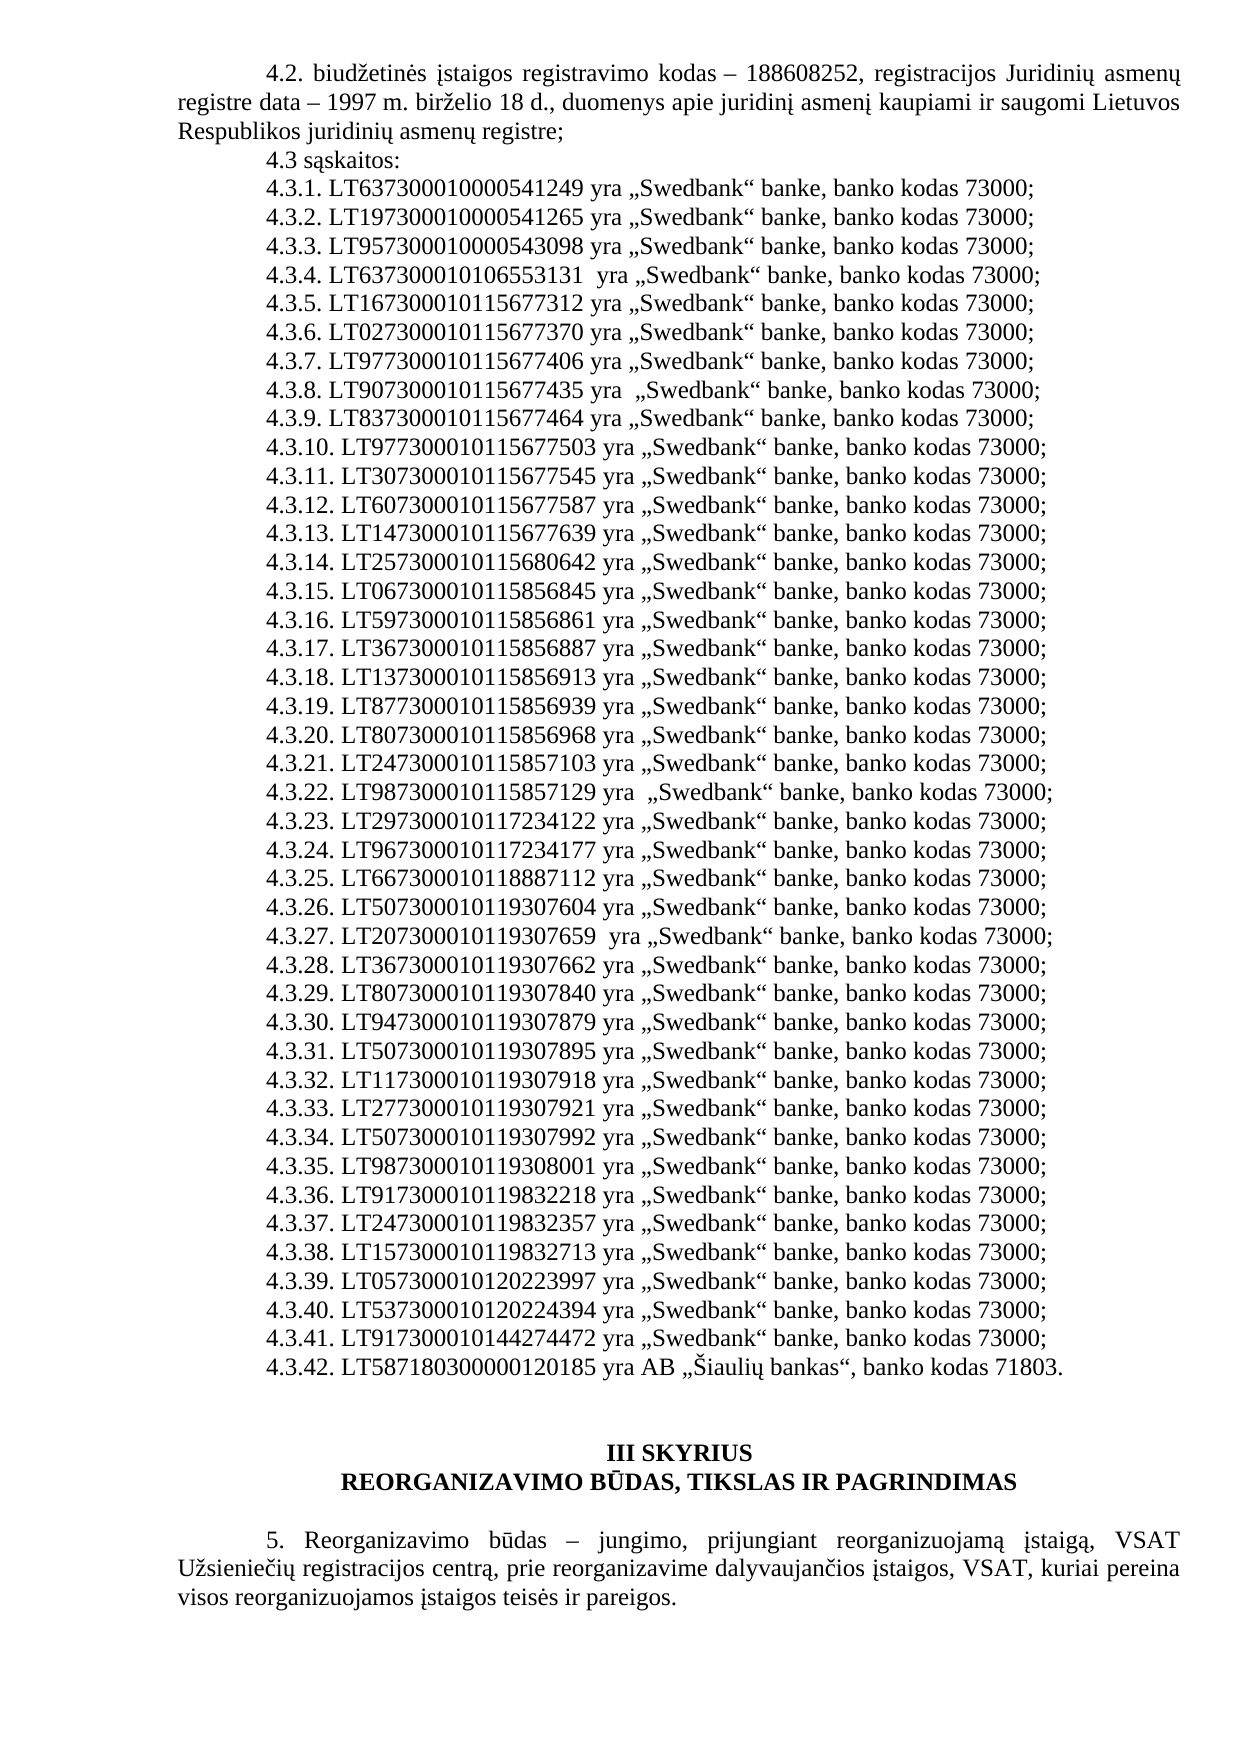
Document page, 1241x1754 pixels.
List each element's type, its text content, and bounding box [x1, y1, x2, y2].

text 4.3.12. LT607300010115677587 yra „Swedbank“ banke, banko kodas 73000; [177, 490, 1181, 518]
text 4.3.38. LT157300010119832713 yra „Swedbank“ banke, banko kodas 73000; [177, 1237, 1181, 1266]
text 4.3.42. LT587180300000120185 yra AB „Šiaulių bankas“, banko kodas 71803. [177, 1352, 1181, 1381]
text 4.2. biudžetinės įstaigos registravimo kodas – 188608252, registracijos Juridinių asmenų registre data – 1997 m. birželio 18 d., duomenys apie juridinį asmenį kaupiami ir saugomi Lietuvos Respublikos juridinių asmenų registre; [177, 58, 1181, 145]
text 4.3.32. LT117300010119307918 yra „Swedbank“ banke, banko kodas 73000; [177, 1065, 1181, 1093]
text 4.3.15. LT067300010115856845 yra „Swedbank“ banke, banko kodas 73000; [177, 576, 1181, 605]
text 4.3.40. LT537300010120224394 yra „Swedbank“ banke, banko kodas 73000; [177, 1295, 1181, 1323]
text 4.3.19. LT877300010115856939 yra „Swedbank“ banke, banko kodas 73000; [177, 691, 1181, 720]
text 4.3.27. LT207300010119307659 yra „Swedbank“ banke, banko kodas 73000; [177, 921, 1181, 950]
text 4.3.21. LT247300010115857103 yra „Swedbank“ banke, banko kodas 73000; [177, 748, 1181, 777]
text 4.3.23. LT297300010117234122 yra „Swedbank“ banke, banko kodas 73000; [177, 806, 1181, 835]
text 4.3.37. LT247300010119832357 yra „Swedbank“ banke, banko kodas 73000; [177, 1208, 1181, 1237]
text 4.3.25. LT667300010118887112 yra „Swedbank“ banke, banko kodas 73000; [177, 863, 1181, 892]
text 4.3.17. LT367300010115856887 yra „Swedbank“ banke, banko kodas 73000; [177, 633, 1181, 662]
text 4.3.14. LT257300010115680642 yra „Swedbank“ banke, banko kodas 73000; [177, 547, 1181, 576]
text 4.3.26. LT507300010119307604 yra „Swedbank“ banke, banko kodas 73000; [177, 892, 1181, 921]
text 4.3.22. LT987300010115857129 yra „Swedbank“ banke, banko kodas 73000; [177, 777, 1181, 806]
text 4.3.34. LT507300010119307992 yra „Swedbank“ banke, banko kodas 73000; [177, 1122, 1181, 1151]
text 4.3.28. LT367300010119307662 yra „Swedbank“ banke, banko kodas 73000; [177, 950, 1181, 978]
text 4.3.36. LT917300010119832218 yra „Swedbank“ banke, banko kodas 73000; [177, 1180, 1181, 1208]
text 4.3.29. LT807300010119307840 yra „Swedbank“ banke, banko kodas 73000; [177, 978, 1181, 1007]
text 4.3.4. LT637300010106553131 yra „Swedbank“ banke, banko kodas 73000; [177, 260, 1181, 288]
text 4.3.16. LT597300010115856861 yra „Swedbank“ banke, banko kodas 73000; [177, 605, 1181, 633]
text 4.3.7. LT977300010115677406 yra „Swedbank“ banke, banko kodas 73000; [177, 346, 1181, 375]
text 4.3 sąskaitos: [177, 145, 1181, 173]
text 4.3.35. LT987300010119308001 yra „Swedbank“ banke, banko kodas 73000; [177, 1151, 1181, 1180]
text 4.3.39. LT057300010120223997 yra „Swedbank“ banke, banko kodas 73000; [177, 1266, 1181, 1295]
text REORGANIZAVIMO BŪDAS, TIKSLAS IR PAGRINDIMAS [177, 1467, 1181, 1496]
text 4.3.24. LT967300010117234177 yra „Swedbank“ banke, banko kodas 73000; [177, 835, 1181, 863]
text 5. Reorganizavimo būdas – jungimo, prijungiant reorganizuojamą įstaigą, VSAT Užsieniečių registracijos centrą, prie reorganizavime dalyvaujančios įstaigos, VSAT, kuriai pereina visos reorganizuojamos įstaigos teisės ir pareigos. [177, 1525, 1181, 1611]
text 4.3.8. LT907300010115677435 yra „Swedbank“ banke, banko kodas 73000; [177, 375, 1181, 403]
text 4.3.6. LT027300010115677370 yra „Swedbank“ banke, banko kodas 73000; [177, 317, 1181, 346]
text 4.3.1. LT637300010000541249 yra „Swedbank“ banke, banko kodas 73000; [177, 173, 1181, 202]
text 4.3.18. LT137300010115856913 yra „Swedbank“ banke, banko kodas 73000; [177, 662, 1181, 691]
text 4.3.30. LT947300010119307879 yra „Swedbank“ banke, banko kodas 73000; [177, 1007, 1181, 1036]
text III SKYRIUS [177, 1438, 1181, 1467]
text 4.3.10. LT977300010115677503 yra „Swedbank“ banke, banko kodas 73000; [177, 432, 1181, 461]
text 4.3.13. LT147300010115677639 yra „Swedbank“ banke, banko kodas 73000; [177, 518, 1181, 547]
text 4.3.41. LT917300010144274472 yra „Swedbank“ banke, banko kodas 73000; [177, 1323, 1181, 1352]
text 4.3.33. LT277300010119307921 yra „Swedbank“ banke, banko kodas 73000; [177, 1093, 1181, 1122]
text 4.3.11. LT307300010115677545 yra „Swedbank“ banke, banko kodas 73000; [177, 461, 1181, 490]
text 4.3.2. LT197300010000541265 yra „Swedbank“ banke, banko kodas 73000; [177, 202, 1181, 231]
text 4.3.31. LT507300010119307895 yra „Swedbank“ banke, banko kodas 73000; [177, 1036, 1181, 1065]
text 4.3.9. LT837300010115677464 yra „Swedbank“ banke, banko kodas 73000; [177, 403, 1181, 432]
text 4.3.5. LT167300010115677312 yra „Swedbank“ banke, banko kodas 73000; [177, 288, 1181, 317]
text 4.3.20. LT807300010115856968 yra „Swedbank“ banke, banko kodas 73000; [177, 720, 1181, 748]
text 4.3.3. LT957300010000543098 yra „Swedbank“ banke, banko kodas 73000; [177, 231, 1181, 260]
